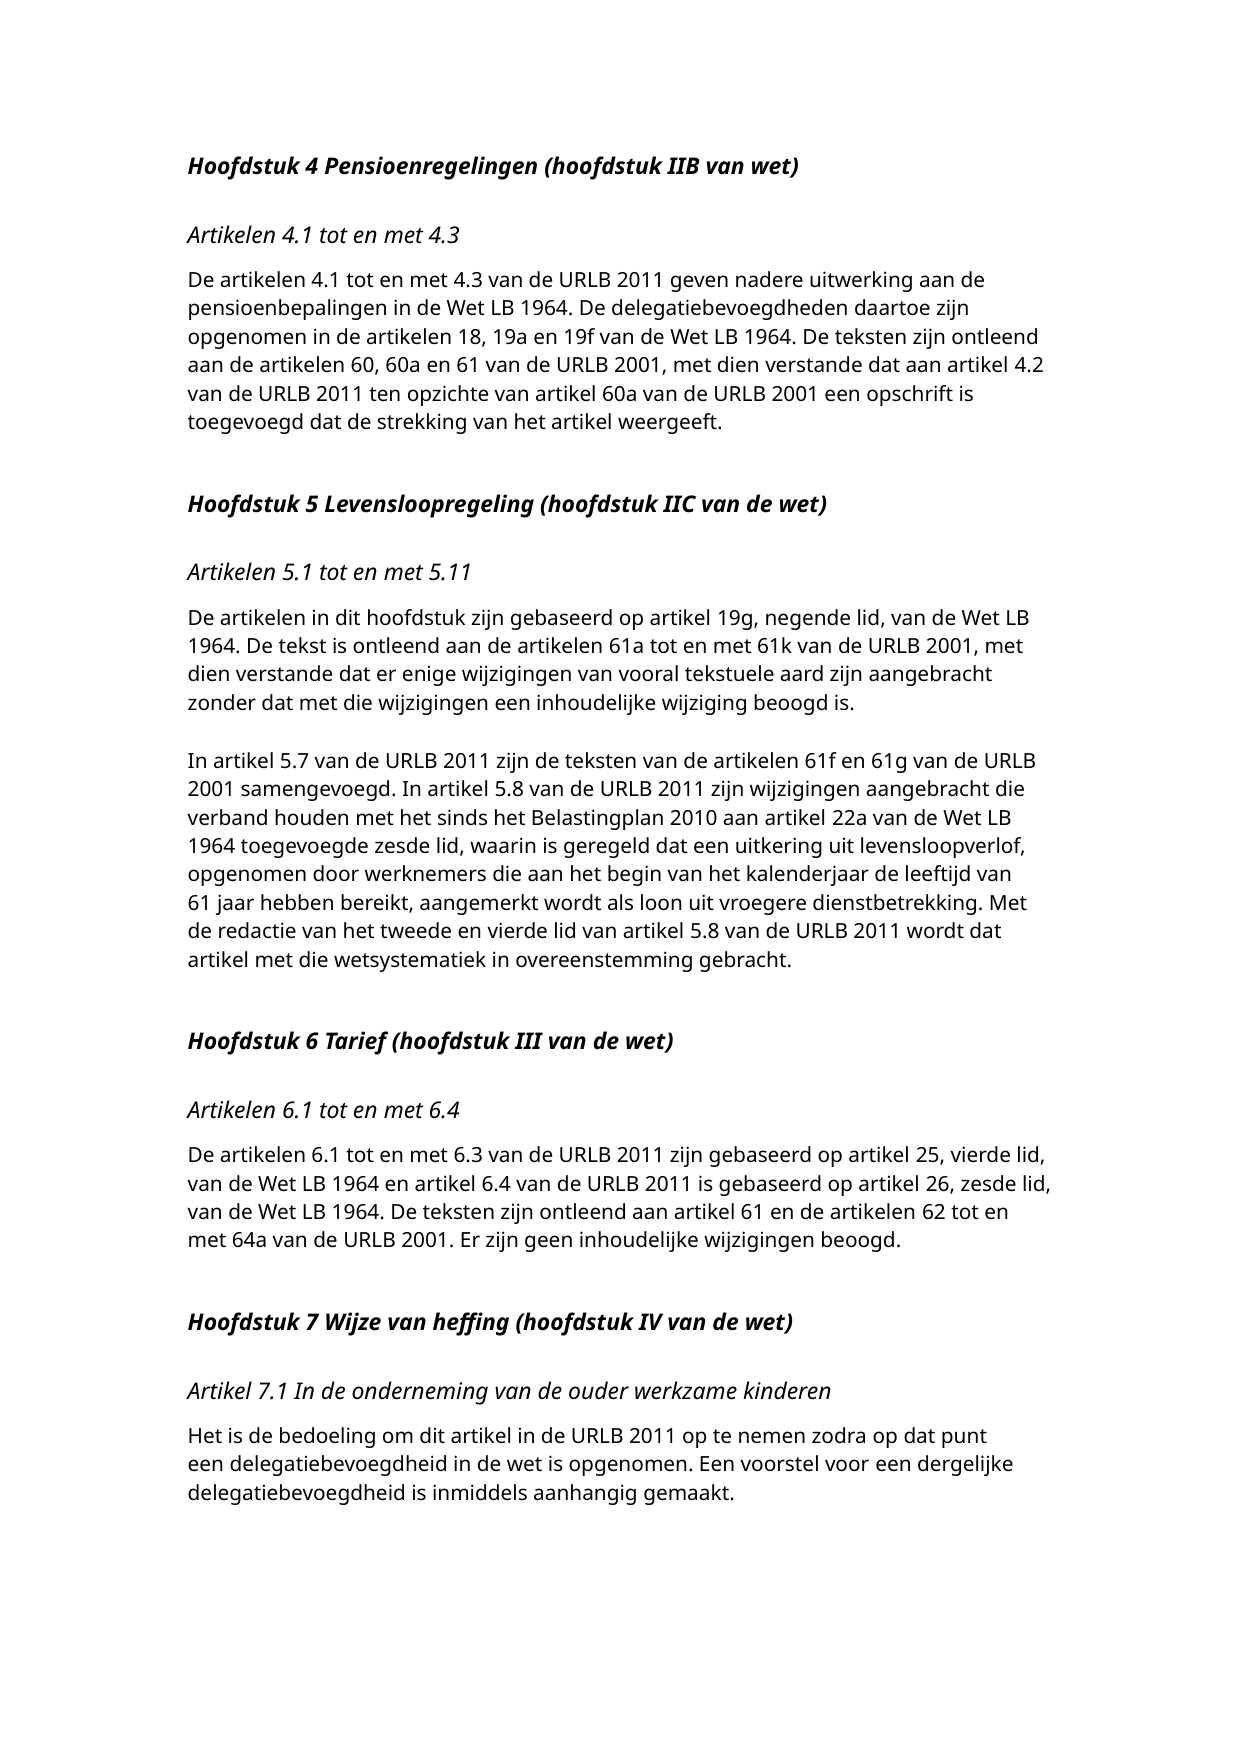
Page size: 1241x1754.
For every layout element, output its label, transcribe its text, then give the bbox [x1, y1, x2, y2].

subtitle Hoofdstuk 5 Levensloopregeling (hoofdstuk IIC van de wet) [187, 488, 1053, 519]
subtitle Artikelen 5.1 tot en met 5.11 [187, 556, 1053, 588]
text In artikel 5.7 van de URLB 2011 zijn de teksten van de artikelen 61f en 61g van de URLB 2001 samengevoegd. In artikel 5.8 van de URLB 2011 zijn wijzigingen aangebracht die verband houden met het sinds het Belastingplan 2010 aan artikel 22a van de Wet LB 1964 toegevoegde zesde lid, waarin is geregeld dat een uitkering uit levensloopverlof, opgenomen door werknemers die aan het begin van het kalenderjaar de leeftijd van 61 jaar hebben bereikt, aangemerkt wordt als loon uit vroegere dienstbetrekking. Met de redactie van het tweede en vierde lid van artikel 5.8 van de URLB 2011 wordt dat artikel met die wetsystematiek in overeenstemming gebracht. [187, 746, 1053, 973]
subtitle Artikelen 4.1 tot en met 4.3 [187, 219, 1053, 250]
subtitle Hoofdstuk 6 Tarief (hoofdstuk III van de wet) [187, 1025, 1053, 1057]
subtitle Hoofdstuk 4 Pensioenregelingen (hoofdstuk IIB van wet) [187, 150, 1053, 181]
text De artikelen in dit hoofdstuk zijn gebaseerd op artikel 19g, negende lid, van de Wet LB 1964. De tekst is ontleend aan de artikelen 61a tot en met 61k van de URLB 2001, met dien verstande dat er enige wijzigingen van vooral tekstuele aard zijn aangebracht zonder dat met die wijzigingen een inhoudelijke wijziging beoogd is. [187, 603, 1053, 716]
subtitle Artikel 7.1 In de onderneming van de ouder werkzame kinderen [187, 1375, 1053, 1406]
subtitle Hoofdstuk 7 Wijze van heffing (hoofdstuk IV van de wet) [187, 1306, 1053, 1337]
text De artikelen 6.1 tot en met 6.3 van de URLB 2011 zijn gebaseerd op artikel 25, vierde lid, van de Wet LB 1964 en artikel 6.4 van de URLB 2011 is gebaseerd op artikel 26, zesde lid, van de Wet LB 1964. De teksten zijn ontleend aan artikel 61 en de artikelen 62 tot en met 64a van de URLB 2001. Er zijn geen inhoudelijke wijzigingen beoogd. [187, 1140, 1053, 1254]
subtitle Artikelen 6.1 tot en met 6.4 [187, 1094, 1053, 1125]
text Het is de bedoeling om dit artikel in de URLB 2011 op te nemen zodra op dat punt een delegatiebevoegdheid in de wet is opgenomen. Een voorstel voor een dergelijke delegatiebevoegdheid is inmiddels aanhangig gemaakt. [187, 1421, 1053, 1506]
text De artikelen 4.1 tot en met 4.3 van de URLB 2011 geven nadere uitwerking aan de pensioenbepalingen in de Wet LB 1964. De delegatiebevoegdheden daartoe zijn opgenomen in de artikelen 18, 19a en 19f van de Wet LB 1964. De teksten zijn ontleend aan de artikelen 60, 60a en 61 van de URLB 2001, met dien verstande dat aan artikel 4.2 van de URLB 2011 ten opzichte van artikel 60a van de URLB 2001 een opschrift is toegevoegd dat de strekking van het artikel weergeeft. [187, 265, 1053, 436]
